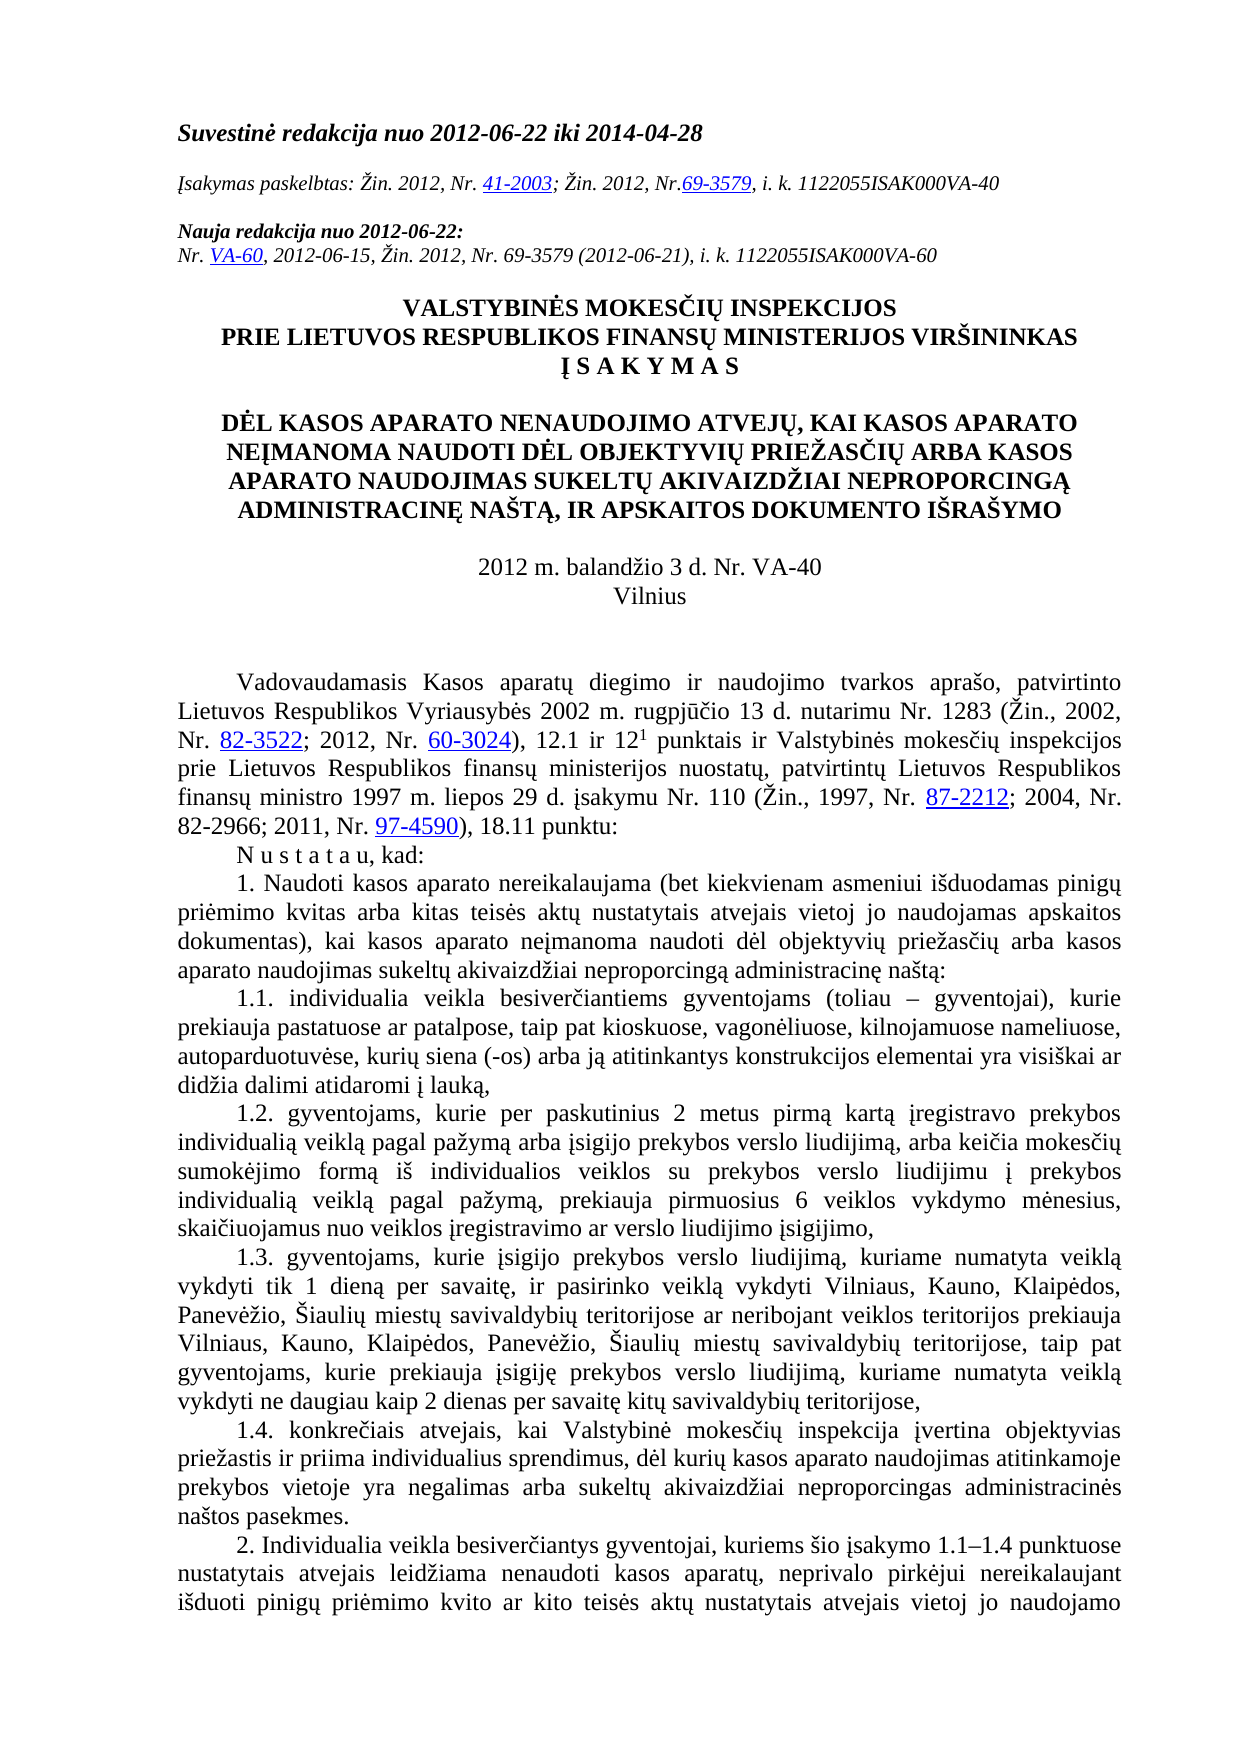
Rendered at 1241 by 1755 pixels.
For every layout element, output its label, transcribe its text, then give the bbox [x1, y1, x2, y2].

text Nauja redakcija nuo 2012-06-22: [177, 219, 1122, 243]
text Suvestinė redakcija nuo 2012-06-22 iki 2014-04-28 [177, 118, 1122, 147]
text 1.4. konkrečiais atvejais, kai Valstybinė mokesčių inspekcija įvertina objektyvias priežastis ir priima individualius sprendimus, dėl kurių kasos aparato naudojimas atitinkamoje prekybos vietoje yra negalimas arba sukeltų akivaizdžiai neproporcingas administracinės naštos pasekmes. [177, 1415, 1122, 1530]
text 1.1. individualia veikla besiverčiantiems gyventojams (toliau – gyventojai), kurie prekiauja pastatuose ar patalpose, taip pat kioskuose, vagonėliuose, kilnojamuose nameliuose, autoparduotuvėse, kurių siena (-os) arba ją atitinkantys konstrukcijos elementai yra visiškai ar didžia dalimi atidaromi į lauką, [177, 983, 1122, 1098]
text 2. Individualia veikla besiverčiantys gyventojai, kuriems šio įsakymo 1.1–1.4 punktuose nustatytais atvejais leidžiama nenaudoti kasos aparatų, neprivalo pirkėjui nereikalaujant išduoti pinigų priėmimo kvito ar kito teisės aktų nustatytais atvejais vietoj jo naudojamo [177, 1530, 1122, 1616]
text N u s t a t a u, kad: [177, 840, 1122, 868]
text 2012 m. balandžio 3 d. Nr. VA-40 [177, 552, 1122, 581]
text Įsakymas paskelbtas: Žin. 2012, Nr. 41-2003; Žin. 2012, Nr.69-3579, i. k. 1122055ISAK000VA-40 [177, 171, 1122, 195]
text Vadovaudamasis Kasos aparatų diegimo ir naudojimo tvarkos aprašo, patvirtinto Lietuvos Respublikos Vyriausybės 2002 m. rugpjūčio 13 d. nutarimu Nr. 1283 (Žin., 2002, Nr. 82-3522; 2012, Nr. 60-3024), 12.1 ir 121 punktais ir Valstybinės mokesčių inspekcijos prie Lietuvos Respublikos finansų ministerijos nuostatų, patvirtintų Lietuvos Respublikos finansų ministro 1997 m. liepos 29 d. įsakymu Nr. 110 (Žin., 1997, Nr. 87-2212; 2004, Nr. 82-2966; 2011, Nr. 97-4590), 18.11 punktu: [177, 667, 1122, 840]
text 1. Naudoti kasos aparato nereikalaujama (bet kiekvienam asmeniui išduodamas pinigų priėmimo kvitas arba kitas teisės aktų nustatytais atvejais vietoj jo naudojamas apskaitos dokumentas), kai kasos aparato neįmanoma naudoti dėl objektyvių priežasčių arba kasos aparato naudojimas sukeltų akivaizdžiai neproporcingą administracinę naštą: [177, 868, 1122, 983]
text ĮSAKYMAS [177, 351, 1122, 380]
text VALSTYBINĖS MOKESČIŲ INSPEKCIJOS [177, 293, 1122, 322]
text 1.2. gyventojams, kurie per paskutinius 2 metus pirmą kartą įregistravo prekybos individualią veiklą pagal pažymą arba įsigijo prekybos verslo liudijimą, arba keičia mokesčių sumokėjimo formą iš individualios veiklos su prekybos verslo liudijimu į prekybos individualią veiklą pagal pažymą, prekiauja pirmuosius 6 veiklos vykdymo mėnesius, skaičiuojamus nuo veiklos įregistravimo ar verslo liudijimo įsigijimo, [177, 1098, 1122, 1242]
text PRIE LIETUVOS RESPUBLIKOS FINANSŲ MINISTERIJOS VIRŠININKAS [177, 322, 1122, 351]
text Nr. VA-60, 2012-06-15, Žin. 2012, Nr. 69-3579 (2012-06-21), i. k. 1122055ISAK000VA-60 [177, 243, 1122, 267]
text 1.3. gyventojams, kurie įsigijo prekybos verslo liudijimą, kuriame numatyta veiklą vykdyti tik 1 dieną per savaitę, ir pasirinko veiklą vykdyti Vilniaus, Kauno, Klaipėdos, Panevėžio, Šiaulių miestų savivaldybių teritorijose ar neribojant veiklos teritorijos prekiauja Vilniaus, Kauno, Klaipėdos, Panevėžio, Šiaulių miestų savivaldybių teritorijose, taip pat gyventojams, kurie prekiauja įsigiję prekybos verslo liudijimą, kuriame numatyta veiklą vykdyti ne daugiau kaip 2 dienas per savaitę kitų savivaldybių teritorijose, [177, 1242, 1122, 1415]
text Vilnius [177, 581, 1122, 610]
text DĖL KASOS APARATO NENAUDOJIMO ATVEJŲ, KAI KASOS APARATO NEĮMANOMA NAUDOTI DĖL OBJEKTYVIŲ PRIEŽASČIŲ ARBA KASOS APARATO NAUDOJIMAS SUKELTŲ AKIVAIZDŽIAI NEPROPORCINGĄ ADMINISTRACINĘ NAŠTĄ, IR APSKAITOS DOKUMENTO IŠRAŠYMO [177, 408, 1122, 523]
